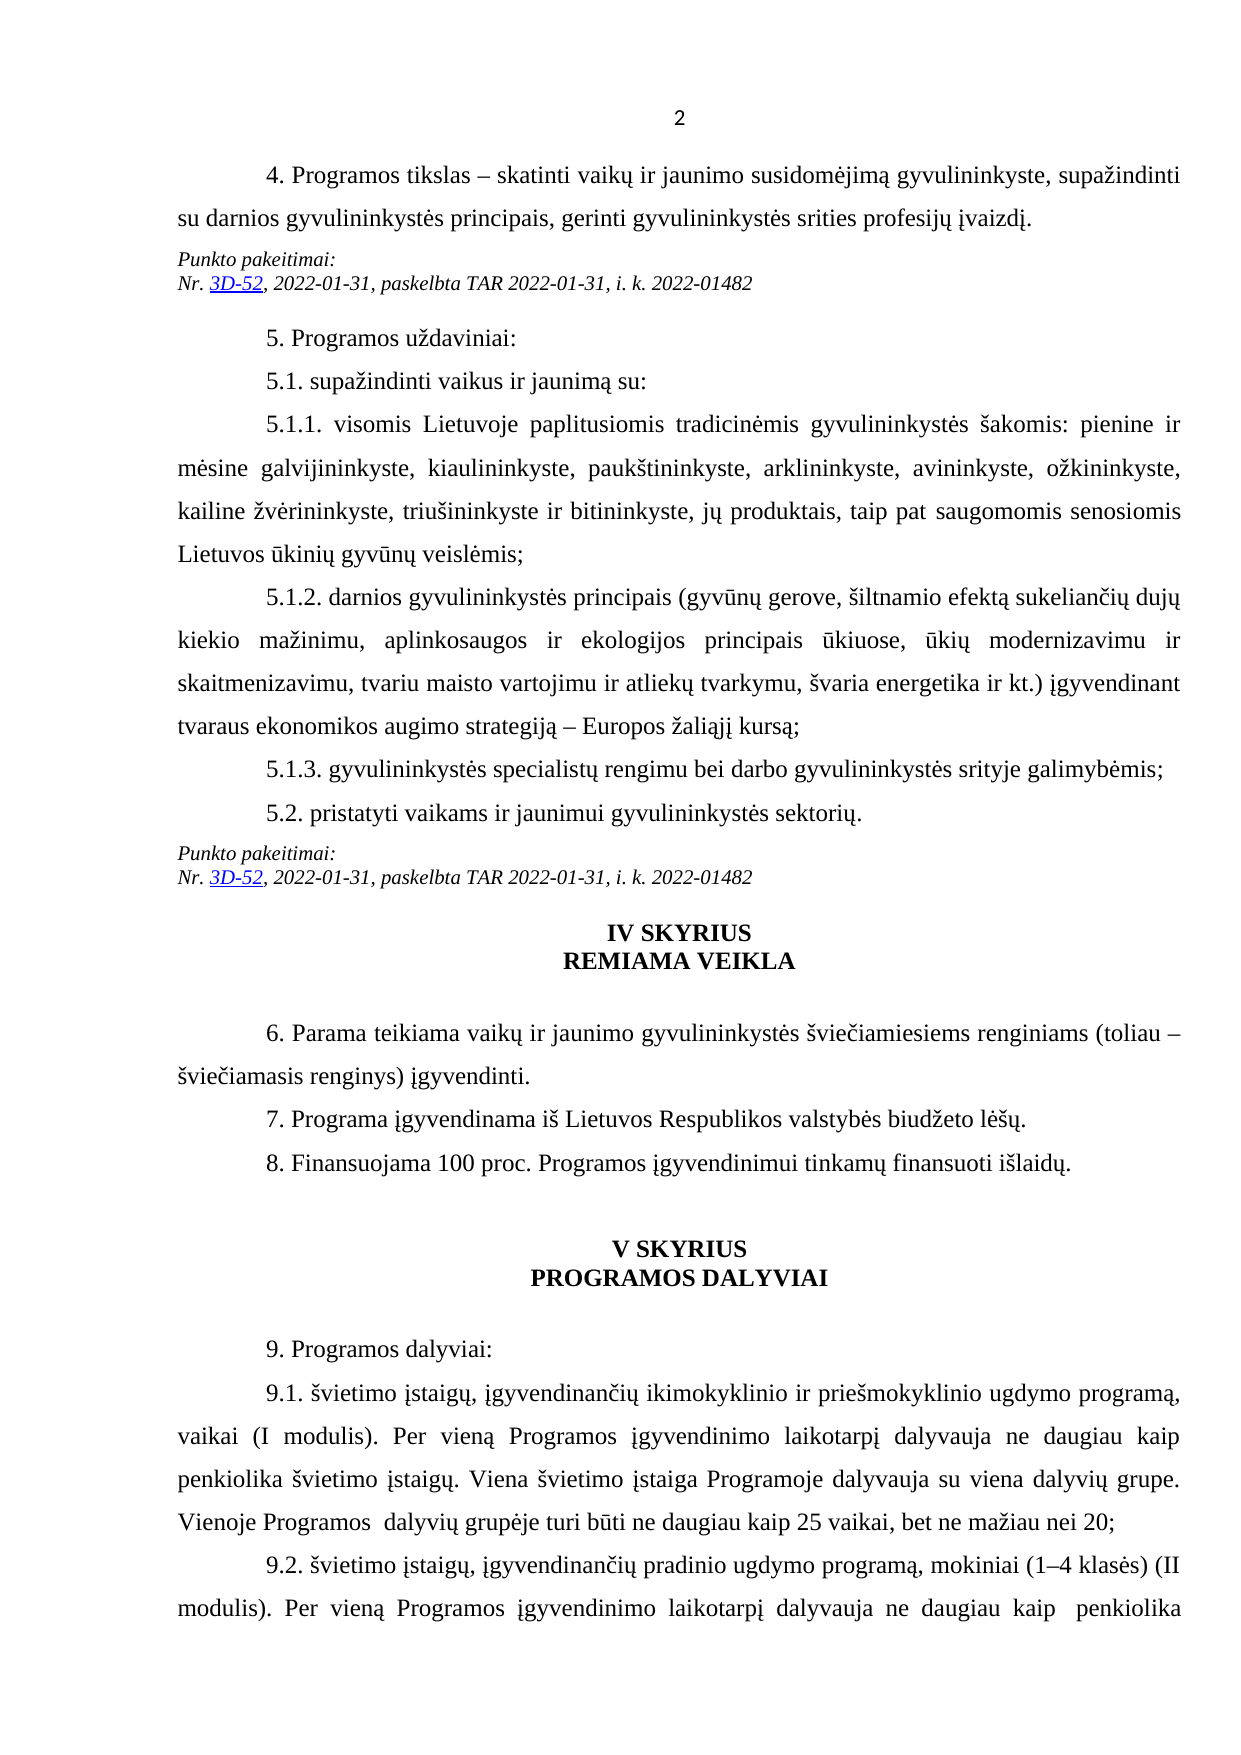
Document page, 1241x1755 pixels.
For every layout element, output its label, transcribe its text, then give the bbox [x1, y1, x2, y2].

text 5.1.1. visomis Lietuvoje paplitusiomis tradicinėmis gyvulininkystės šakomis: pienine ir mėsine galvijininkyste, kiaulininkyste, paukštininkyste, arklininkyste, avininkyste, ožkininkyste, kailine žvėrininkyste, triušininkyste ir bitininkyste, jų produktais, taip pat saugomomis senosiomis Lietuvos ūkinių gyvūnų veislėmis; [177, 409, 1181, 568]
text REMIAMA VEIKLA [177, 946, 1181, 975]
text Nr. 3D-52, 2022-01-31, paskelbta TAR 2022-01-31, i. k. 2022-01482 [177, 865, 1181, 889]
text IV SKYRIUS [177, 918, 1181, 946]
text 9.2. švietimo įstaigų, įgyvendinančių pradinio ugdymo programą, mokiniai (1–4 klasės) (II modulis). Per vieną Programos įgyvendinimo laikotarpį dalyvauja ne daugiau kaip penkiolika [177, 1550, 1181, 1622]
text 8. Finansuojama 100 proc. Programos įgyvendinimui tinkamų finansuoti išlaidų. [177, 1148, 1181, 1176]
text Nr. 3D-52, 2022-01-31, paskelbta TAR 2022-01-31, i. k. 2022-01482 [177, 271, 1181, 294]
text 4. Programos tikslas – skatinti vaikų ir jaunimo susidomėjimą gyvulininkyste, supažindinti su darnios gyvulininkystės principais, gerinti gyvulininkystės srities profesijų įvaizdį. [177, 160, 1181, 232]
text Punkto pakeitimai: [177, 841, 1181, 865]
text V SKYRIUS [177, 1234, 1181, 1263]
text 5.1.2. darnios gyvulininkystės principais (gyvūnų gerove, šiltnamio efektą sukeliančių dujų kiekio mažinimu, aplinkosaugos ir ekologijos principais ūkiuose, ūkių modernizavimu ir skaitmenizavimu, tvariu maisto vartojimu ir atliekų tvarkymu, švaria energetika ir kt.) įgyvendinant tvaraus ekonomikos augimo strategiją – Europos žaliąjį kursą; [177, 582, 1181, 740]
text 7. Programa įgyvendinama iš Lietuvos Respublikos valstybės biudžeto lėšų. [177, 1104, 1181, 1133]
text Punkto pakeitimai: [177, 246, 1181, 271]
text 5.2. pristatyti vaikams ir jaunimui gyvulininkystės sektorių. [177, 798, 1181, 826]
text 5. Programos uždaviniai: [177, 323, 1181, 352]
text PROGRAMOS DALYVIAI [177, 1263, 1181, 1291]
text 5.1.3. gyvulininkystės specialistų rengimu bei darbo gyvulininkystės srityje galimybėmis; [177, 754, 1181, 783]
text 6. Parama teikiama vaikų ir jaunimo gyvulininkystės šviečiamiesiems renginiams (toliau – šviečiamasis renginys) įgyvendinti. [177, 1018, 1181, 1090]
text 5.1. supažindinti vaikus ir jaunimą su: [177, 366, 1181, 395]
text 9.1. švietimo įstaigų, įgyvendinančių ikimokyklinio ir priešmokyklinio ugdymo programą, vaikai (I modulis). Per vieną Programos įgyvendinimo laikotarpį dalyvauja ne daugiau kaip penkiolika švietimo įstaigų. Viena švietimo įstaiga Programoje dalyvauja su viena dalyvių grupe. Vienoje Programos dalyvių grupėje turi būti ne daugiau kaip 25 vaikai, bet ne mažiau nei 20; [177, 1378, 1181, 1536]
text 9. Programos dalyviai: [177, 1334, 1181, 1363]
